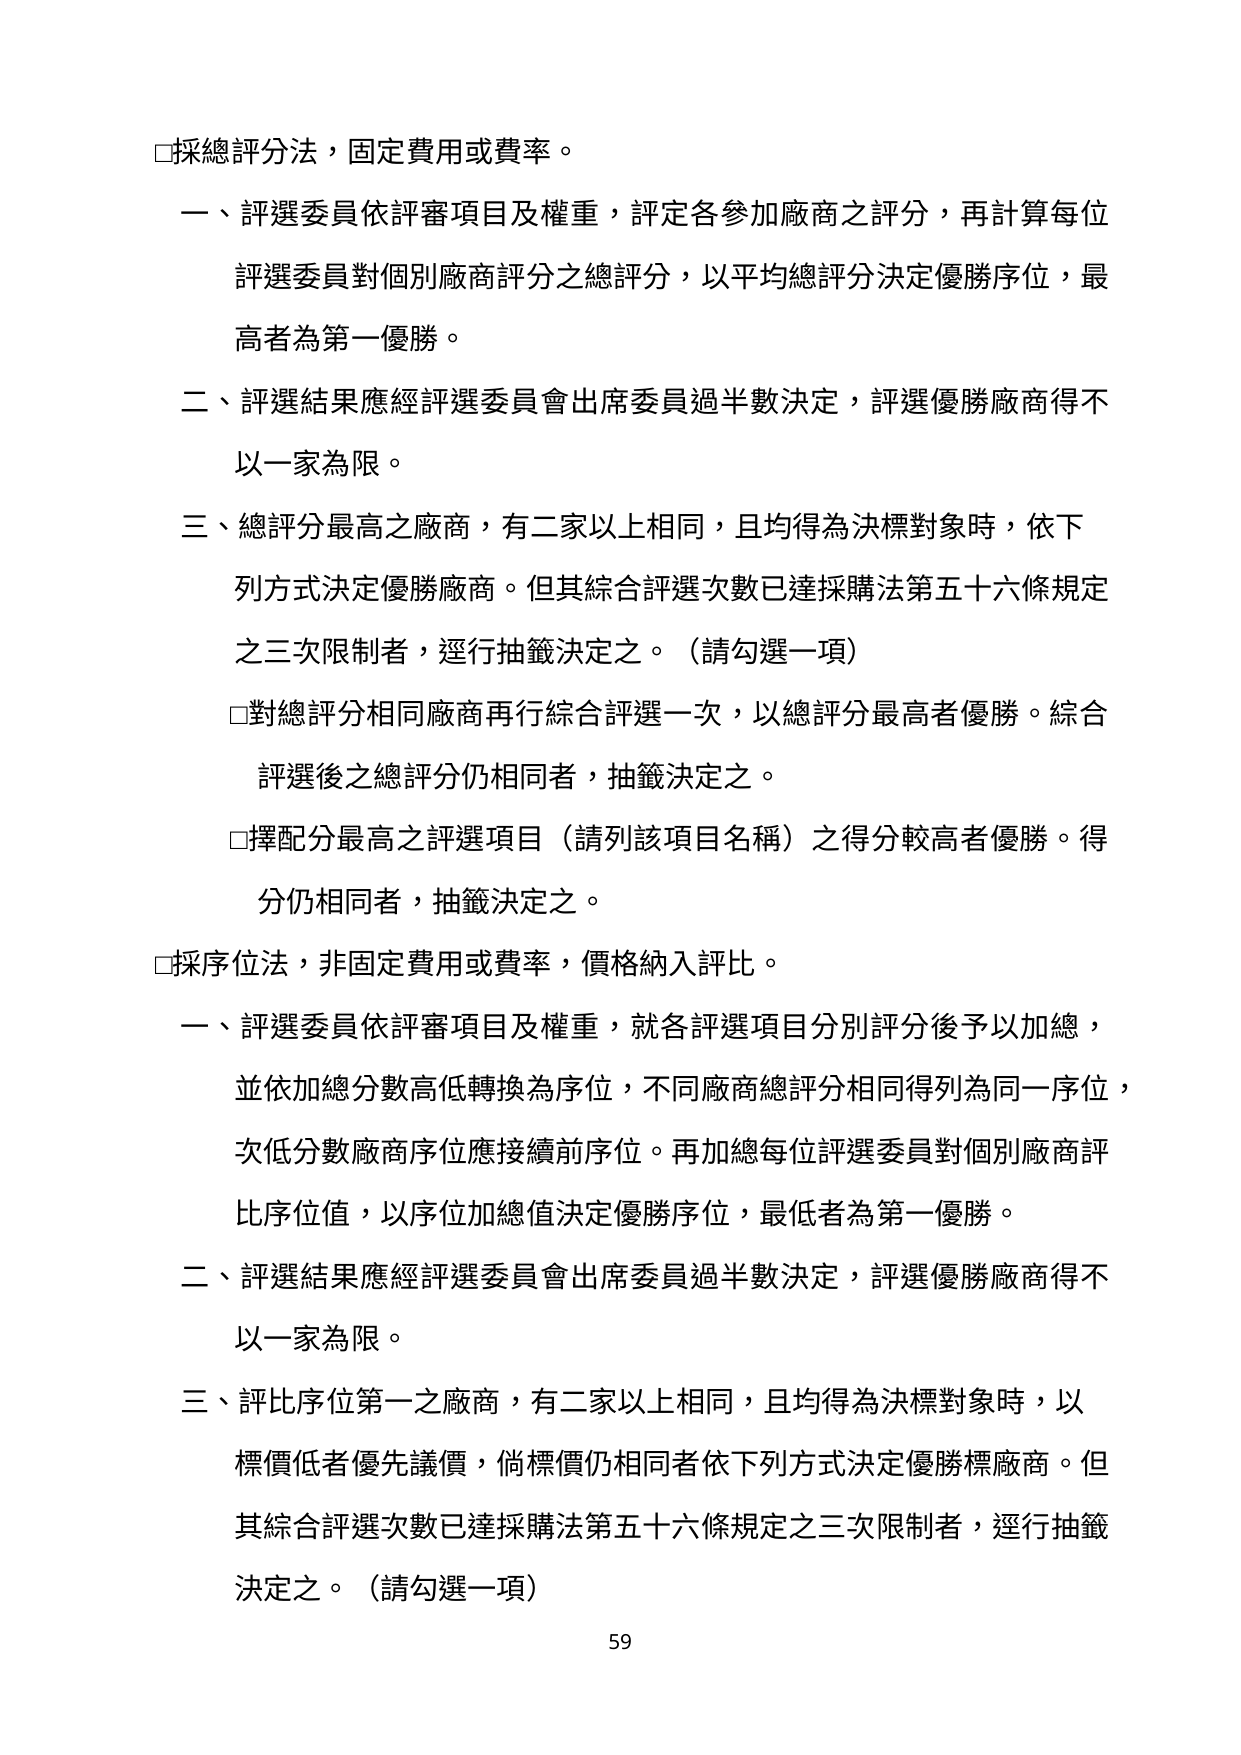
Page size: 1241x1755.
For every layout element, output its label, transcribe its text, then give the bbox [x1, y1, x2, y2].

text 一、評選委員依評審項目及權重，評定各參加廠商之評分，再計算每位評選委員對個別廠商評分之總評分，以平均總評分決定優勝序位，最高者為第一優勝。 [180, 170, 1110, 358]
text □採序位法，非固定費用或費率，價格納入評比。 [155, 920, 1110, 983]
text □擇配分最高之評選項目（請列該項目名稱）之得分較高者優勝。得分仍相同者，抽籤決定之。 [230, 795, 1110, 920]
text 三、評比序位第一之廠商，有二家以上相同，且均得為決標對象時，以標價低者優先議價，倘標價仍相同者依下列方式決定優勝標廠商。但其綜合評選次數已達採購法第五十六條規定之三次限制者，逕行抽籤決定之。（請勾選一項） [180, 1358, 1110, 1608]
text □採總評分法，固定費用或費率。 [155, 108, 1110, 170]
text 一、評選委員依評審項目及權重，就各評選項目分別評分後予以加總，並依加總分數高低轉換為序位，不同廠商總評分相同得列為同一序位，次低分數廠商序位應接續前序位。再加總每位評選委員對個別廠商評比序位值，以序位加總值決定優勝序位，最低者為第一優勝。 [180, 983, 1110, 1233]
text □對總評分相同廠商再行綜合評選一次，以總評分最高者優勝。綜合評選後之總評分仍相同者，抽籤決定之。 [230, 670, 1110, 795]
text 三、總評分最高之廠商，有二家以上相同，且均得為決標對象時，依下列方式決定優勝廠商。但其綜合評選次數已達採購法第五十六條規定之三次限制者，逕行抽籤決定之。（請勾選一項） [180, 483, 1110, 670]
text 二、評選結果應經評選委員會出席委員過半數決定，評選優勝廠商得不以一家為限。 [180, 1233, 1110, 1358]
text 二、評選結果應經評選委員會出席委員過半數決定，評選優勝廠商得不以一家為限。 [180, 358, 1110, 483]
